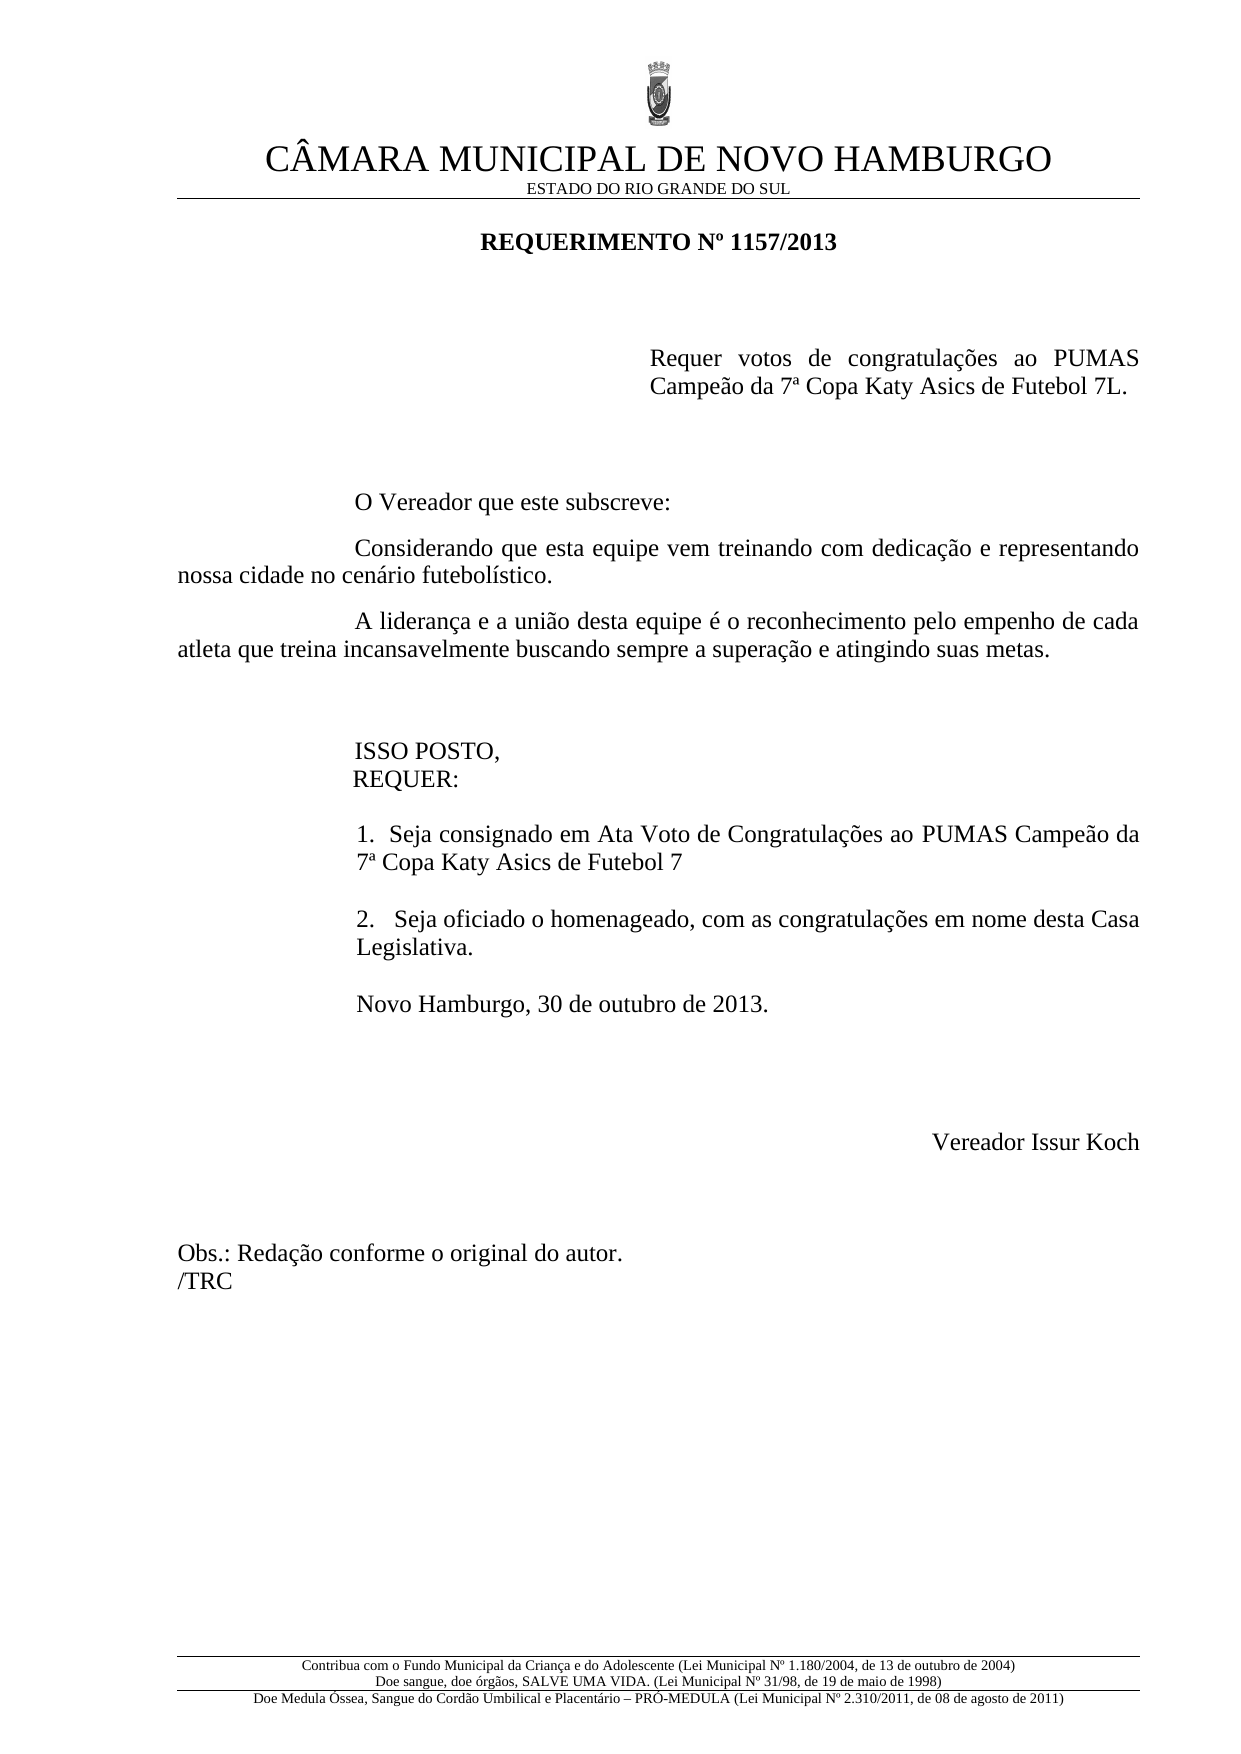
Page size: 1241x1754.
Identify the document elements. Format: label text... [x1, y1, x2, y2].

text Obs.: Redação conforme o original do autor. [177, 1239, 1140, 1267]
text 1. Seja consignado em Ata Voto de Congratulações ao PUMAS Campeão da 7ª Copa Katy Asics de Futebol 7 [356, 821, 1140, 876]
text Requer votos de congratulações ao PUMAS Campeão da 7ª Copa Katy Asics de Futebol 7L. [649, 344, 1140, 400]
text /TRC [177, 1267, 1140, 1294]
text O Vereador que este subscreve: [177, 488, 1140, 516]
text ISSO POSTO, [177, 737, 1140, 765]
title REQUERIMENTO Nº 1157/2013 [177, 228, 1140, 256]
text Vereador Issur Koch [177, 1128, 1140, 1156]
text Novo Hamburgo, 30 de outubro de 2013. [356, 990, 1140, 1017]
text Considerando que esta equipe vem treinando com dedicação e representando nossa cidade no cenário futebolístico. [177, 534, 1140, 589]
text REQUER: [177, 765, 1140, 793]
text 2. Seja oficiado o homenageado, com as congratulações em nome desta Casa Legislativa. [356, 905, 1140, 961]
text A liderança e a união desta equipe é o reconhecimento pelo empenho de cada atleta que treina incansavelmente buscando sempre a superação e atingindo suas metas. [177, 607, 1140, 662]
